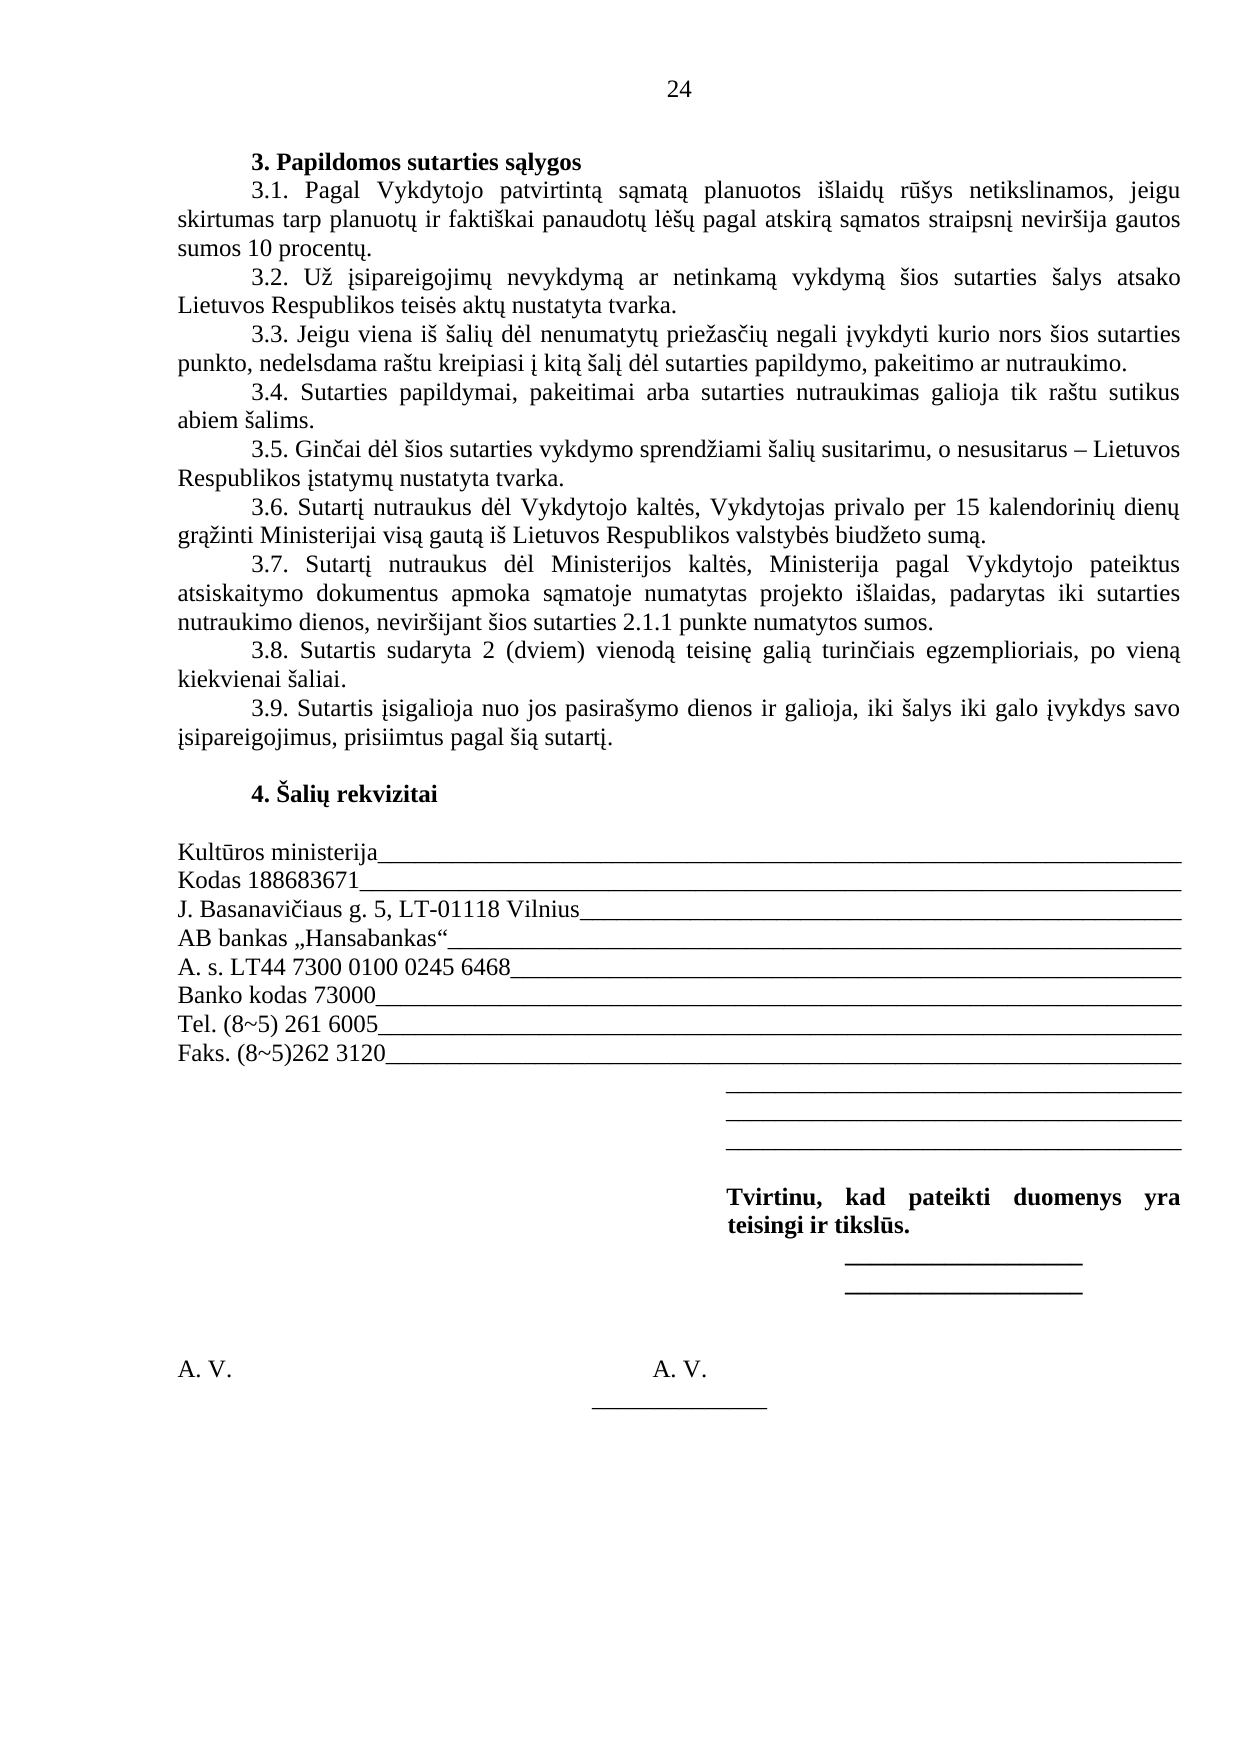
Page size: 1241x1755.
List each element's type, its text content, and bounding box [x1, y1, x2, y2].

text AB bankas „Hansabankas“ [177, 923, 1181, 952]
text Tvirtinu, kad pateikti duomenys yra teisingi ir tikslūs. [726, 1182, 1181, 1239]
text 3.9. Sutartis įsigalioja nuo jos pasirašymo dienos ir galioja, iki šalys iki galo įvykdys savo įsipareigojimus, prisiimtus pagal šią sutartį. [177, 693, 1181, 751]
text 3. Papildomos sutarties sąlygos [177, 147, 1181, 176]
text ___________________ [177, 1268, 1181, 1297]
text 3.4. Sutarties papildymai, pakeitimai arba sutarties nutraukimas galioja tik raštu sutikus abiem šalims. [177, 377, 1181, 434]
text A. V. A. V. [177, 1354, 1181, 1383]
text A. s. LT44 7300 0100 0245 6468 [177, 952, 1181, 981]
text Faks. (8~5)262 3120 [177, 1038, 1181, 1067]
text 3.8. Sutartis sudaryta 2 (dviem) vienodą teisinę galią turinčiais egzemplioriais, po vieną kiekvienai šaliai. [177, 636, 1181, 693]
text 3.1. Pagal Vykdytojo patvirtintą sąmatą planuotos išlaidų rūšys netikslinamos, jeigu skirtumas tarp planuotų ir faktiškai panaudotų lėšų pagal atskirą sąmatos straipsnį neviršija gautos sumos 10 procentų. [177, 176, 1181, 262]
text 3.7. Sutartį nutraukus dėl Ministerijos kaltės, Ministerija pagal Vykdytojo pateiktus atsiskaitymo dokumentus apmoka sąmatoje numatytas projekto išlaidas, padarytas iki sutarties nutraukimo dienos, neviršijant šios sutarties 2.1.1 punkte numatytos sumos. [177, 549, 1181, 636]
text Kodas 188683671 [177, 866, 1181, 894]
text 3.6. Sutartį nutraukus dėl Vykdytojo kaltės, Vykdytojas privalo per 15 kalendorinių dienų grąžinti Ministerijai visą gautą iš Lietuvos Respublikos valstybės biudžeto sumą. [177, 492, 1181, 549]
text 3.3. Jeigu viena iš šalių dėl nenumatytų priežasčių negali įvykdyti kurio nors šios sutarties punkto, nedelsdama raštu kreipiasi į kitą šalį dėl sutarties papildymo, pakeitimo ar nutraukimo. [177, 319, 1181, 377]
text ___________________ [177, 1239, 1181, 1268]
text 3.2. Už įsipareigojimų nevykdymą ar netinkamą vykdymą šios sutarties šalys atsako Lietuvos Respublikos teisės aktų nustatyta tvarka. [177, 262, 1181, 319]
text Tel. (8~5) 261 6005 [177, 1009, 1181, 1038]
text Banko kodas 73000 [177, 981, 1181, 1009]
text ______________ [177, 1383, 1181, 1412]
text 4. Šalių rekvizitai [177, 779, 1181, 808]
text Kultūros ministerija [177, 837, 1181, 866]
text 3.5. Ginčai dėl šios sutarties vykdymo sprendžiami šalių susitarimu, o nesusitarus – Lietuvos Respublikos įstatymų nustatyta tvarka. [177, 434, 1181, 492]
text J. Basanavičiaus g. 5, LT-01118 Vilnius [177, 894, 1181, 923]
